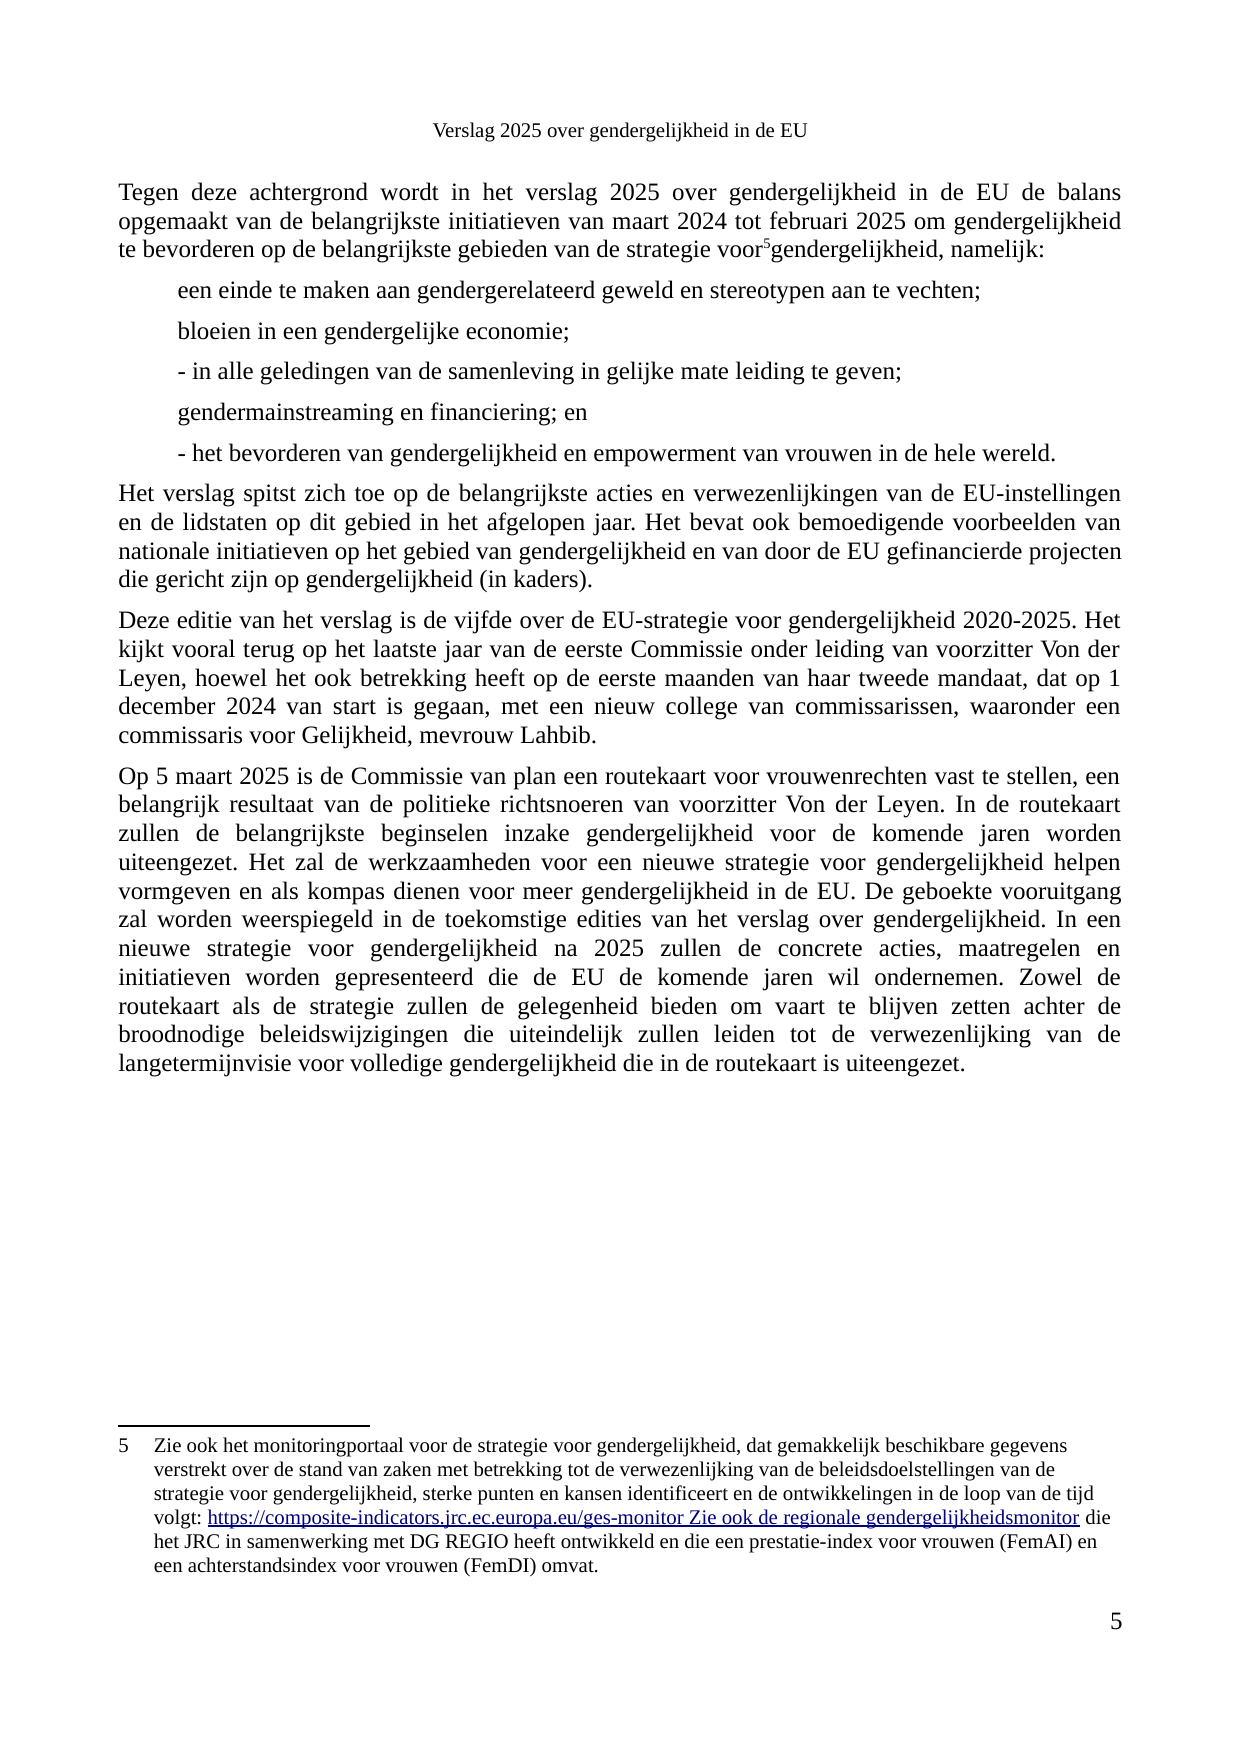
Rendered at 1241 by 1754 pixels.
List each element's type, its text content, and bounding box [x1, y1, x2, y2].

text Tegen deze achtergrond wordt in het verslag 2025 over gendergelijkheid in de EU de balans opgemaakt van de belangrijkste initiatieven van maart 2024 tot februari 2025 om gendergelijkheid te bevorderen op de belangrijkste gebieden van de strategie voorgendergelijkheid, namelijk: [118, 177, 1122, 263]
text Het verslag spitst zich toe op de belangrijkste acties en verwezenlijkingen van de EU-instellingen en de lidstaten op dit gebied in het afgelopen jaar. Het bevat ook bemoedigende voorbeelden van nationale initiatieven op het gebied van gendergelijkheid en van door de EU gefinancierde projecten die gericht zijn op gendergelijkheid (in kaders). [118, 478, 1122, 593]
text Op 5 maart 2025 is de Commissie van plan een routekaart voor vrouwenrechten vast te stellen, een belangrijk resultaat van de politieke richtsnoeren van voorzitter Von der Leyen. In de routekaart zullen de belangrijkste beginselen inzake gendergelijkheid voor de komende jaren worden uiteengezet. Het zal de werkzaamheden voor een nieuwe strategie voor gendergelijkheid helpen vormgeven en als kompas dienen voor meer gendergelijkheid in de EU. De geboekte vooruitgang zal worden weerspiegeld in de toekomstige edities van het verslag over gendergelijkheid. In een nieuwe strategie voor gendergelijkheid na 2025 zullen de concrete acties, maatregelen en initiatieven worden gepresenteerd die de EU de komende jaren wil ondernemen. Zowel de routekaart als de strategie zullen de gelegenheid bieden om vaart te blijven zetten achter de broodnodige beleidswijzigingen die uiteindelijk zullen leiden tot de verwezenlijking van de langetermijnvisie voor volledige gendergelijkheid die in de routekaart is uiteengezet. [118, 761, 1122, 1077]
text - in alle geledingen van de samenleving in gelijke mate leiding te geven; [177, 356, 1122, 385]
text Zie ook het monitoringportaal voor de strategie voor gendergelijkheid, dat gemakkelijk beschikbare gegevens verstrekt over de stand van zaken met betrekking tot de verwezenlijking van de beleidsdoelstellingen van de strategie voor gendergelijkheid, sterke punten en kansen identificeert en de ontwikkelingen in de loop van de tijd volgt: https://composite-indicators.jrc.ec.europa.eu/ges-monitor Zie ook de regionale gendergelijkheidsmonitor die het JRC in samenwerking met DG REGIO heeft ontwikkeld en die een prestatie-index voor vrouwen (FemAI) en een achterstandsindex voor vrouwen (FemDI) omvat. [118, 1432, 1122, 1577]
text Deze editie van het verslag is de vijfde over de EU-strategie voor gendergelijkheid 2020-2025. Het kijkt vooral terug op het laatste jaar van de eerste Commissie onder leiding van voorzitter Von der Leyen, hoewel het ook betrekking heeft op de eerste maanden van haar tweede mandaat, dat op 1 december 2024 van start is gegaan, met een nieuw college van commissarissen, waaronder een commissaris voor Gelijkheid, mevrouw Lahbib. [118, 605, 1122, 749]
text een einde te maken aan gendergerelateerd geweld en stereotypen aan te vechten; [177, 275, 1122, 304]
text - het bevorderen van gendergelijkheid en empowerment van vrouwen in de hele wereld. [177, 438, 1122, 466]
text gendermainstreaming en financiering; en [177, 397, 1122, 426]
text bloeien in een gendergelijke economie; [177, 316, 1122, 344]
